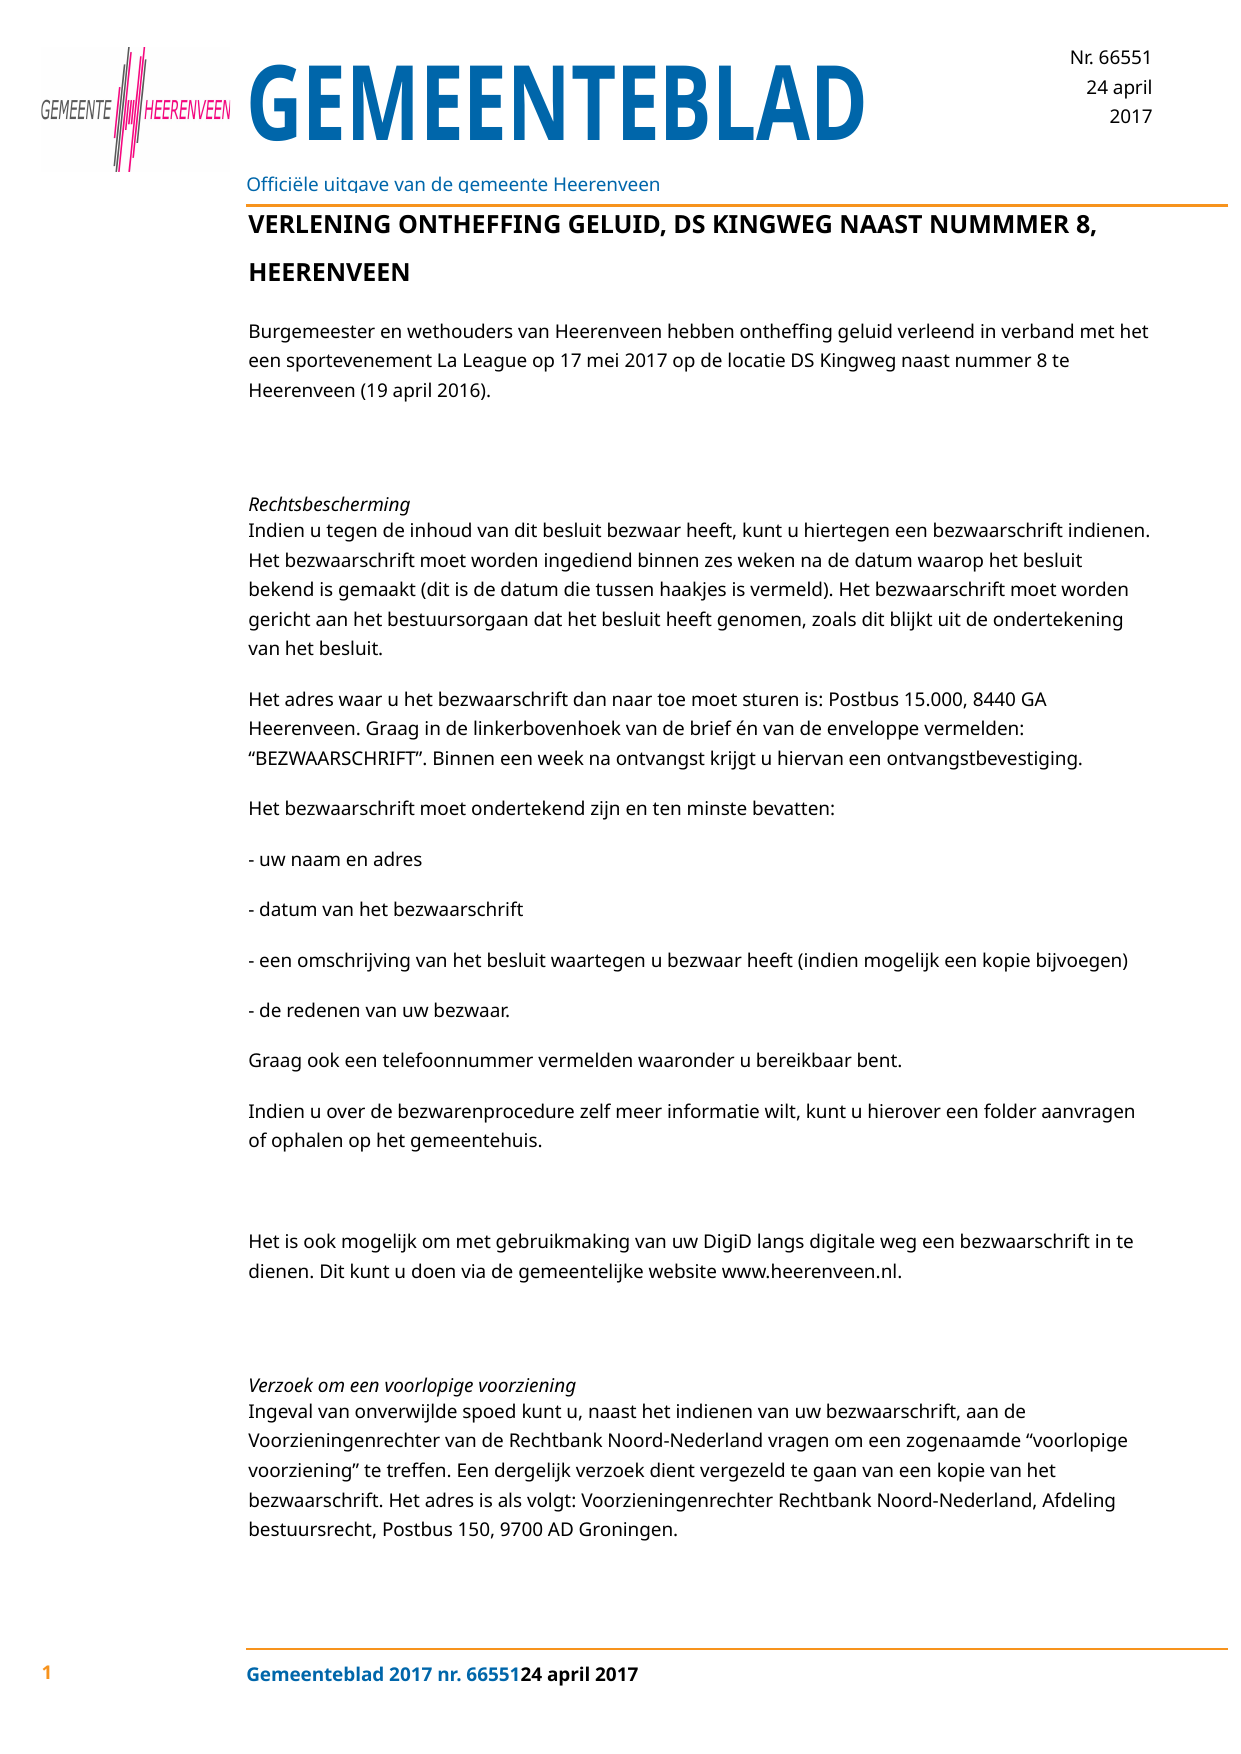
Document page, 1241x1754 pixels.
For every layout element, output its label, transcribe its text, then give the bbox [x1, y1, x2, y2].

text - datum van het bezwaarschrift [248, 896, 1152, 922]
picture [41, 47, 231, 172]
text - een omschrijving van het besluit waartegen u bezwaar heeft (indien mogelijk een kopie bijvoegen) [248, 947, 1152, 972]
text Graag ook een telefoonnummer vermelden waaronder u bereikbaar bent. [248, 1048, 1152, 1073]
text Ingeval van onverwijlde spoed kunt u, naast het indienen van uw bezwaarschrift, aan de Voorzieningenrechter van de Rechtbank Noord-Nederland vragen om een zogenaamde “voorlopige voorziening” te treffen. Een dergelijk verzoek dient vergezeld te gaan van een kopie van het bezwaarschrift. Het adres is als volgt: Voorzieningenrechter Rechtbank Noord-Nederland, Afdeling bestuursrecht, Postbus 150, 9700 AD Groningen. [248, 1398, 1152, 1542]
text Het adres waar u het bezwaarschrift dan naar toe moet sturen is: Postbus 15.000, 8440 GA Heerenveen. Graag in de linkerbovenhoek van de brief én van de enveloppe vermelden: “BEZWAARSCHRIFT”. Binnen een week na ontvangst krijgt u hiervan een ontvangstbevestiging. [248, 686, 1152, 771]
text Het is ook mogelijk om met gebruikmaking van uw DigiD langs digitale weg een bezwaarschrift in te dienen. Dit kunt u doen via de gemeentelijke website www.heerenveen.nl. [248, 1228, 1152, 1284]
text Indien u tegen de inhoud van dit besluit bezwaar heeft, kunt u hiertegen een bezwaarschrift indienen. Het bezwaarschrift moet worden ingediend binnen zes weken na de datum waarop het besluit bekend is gemaakt (dit is de datum die tussen haakjes is vermeld). Het bezwaarschrift moet worden gericht aan het bestuursorgaan dat het besluit heeft genomen, zoals dit blijkt uit de ondertekening van het besluit. [248, 517, 1152, 661]
text Indien u over de bezwarenprocedure zelf meer informatie wilt, kunt u hierover een folder aanvragen of ophalen op het gemeentehuis. [248, 1098, 1152, 1153]
text Verzoek om een voorlopige voorziening [248, 1372, 1152, 1398]
text VERLENING ONTHEFFING GELUID, DS KINGWEG NAAST NUMMMER 8, HEERENVEEN [248, 207, 1152, 288]
text - de redenen van uw bezwaar. [248, 997, 1152, 1023]
text Burgemeester en wethouders van Heerenveen hebben ontheffing geluid verleend in verband met het een sportevenement La League op 17 mei 2017 op de locatie DS Kingweg naast nummer 8 te Heerenveen (19 april 2016). [248, 318, 1152, 403]
text Rechtsbescherming [248, 491, 1152, 517]
text - uw naam en adres [248, 846, 1152, 872]
text Het bezwaarschrift moet ondertekend zijn en ten minste bevatten: [248, 796, 1152, 821]
